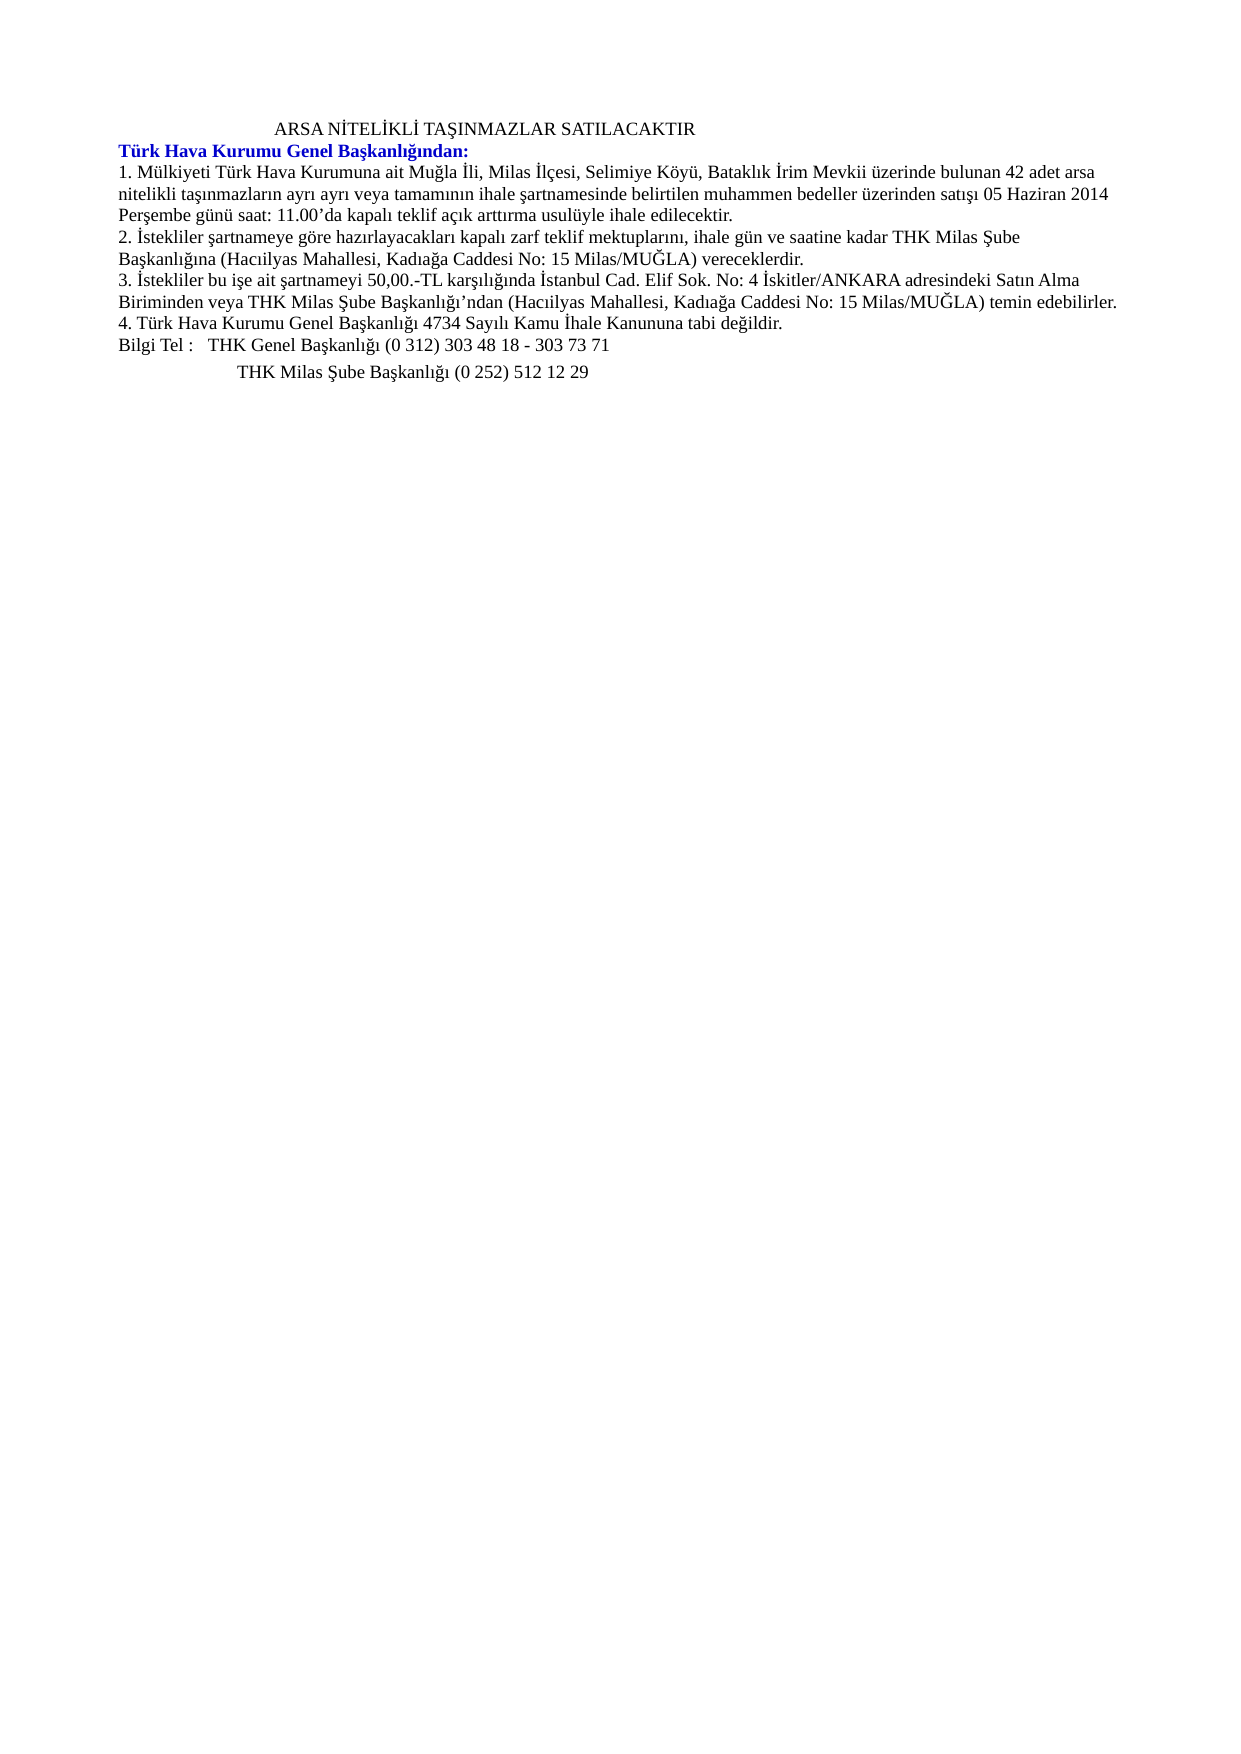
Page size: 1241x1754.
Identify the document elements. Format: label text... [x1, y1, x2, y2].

text 1. Mülkiyeti Türk Hava Kurumuna ait Muğla İli, Milas İlçesi, Selimiye Köyü, Bataklık İrim Mevkii üzerinde bulunan 42 adet arsa nitelikli taşınmazların ayrı ayrı veya tamamının ihale şartnamesinde belirtilen muhammen bedeller üzerinden satışı 05 Haziran 2014 Perşembe günü saat: 11.00’da kapalı teklif açık arttırma usulüyle ihale edilecektir. [118, 161, 1122, 226]
text 2. İstekliler şartnameye göre hazırlayacakları kapalı zarf teklif mektuplarını, ihale gün ve saatine kadar THK Milas Şube Başkanlığına (Hacıilyas Mahallesi, Kadıağa Caddesi No: 15 Milas/MUĞLA) vereceklerdir. [118, 226, 1122, 269]
text THK Milas Şube Başkanlığı (0 252) 512 12 29 [118, 355, 1122, 384]
text Türk Hava Kurumu Genel Başkanlığından: [118, 140, 1122, 161]
text ARSA NİTELİKLİ TAŞINMAZLAR SATILACAKTIR [0, 118, 1221, 140]
text 3. İstekliler bu işe ait şartnameyi 50,00.-TL karşılığında İstanbul Cad. Elif Sok. No: 4 İskitler/ANKARA adresindeki Satın Alma Biriminden veya THK Milas Şube Başkanlığı’ndan (Hacıilyas Mahallesi, Kadıağa Caddesi No: 15 Milas/MUĞLA) temin edebilirler. [118, 269, 1122, 312]
text 4. Türk Hava Kurumu Genel Başkanlığı 4734 Sayılı Kamu İhale Kanununa tabi değildir. [118, 312, 1122, 334]
text Bilgi Tel : THK Genel Başkanlığı (0 312) 303 48 18 - 303 73 71 [118, 334, 1122, 355]
